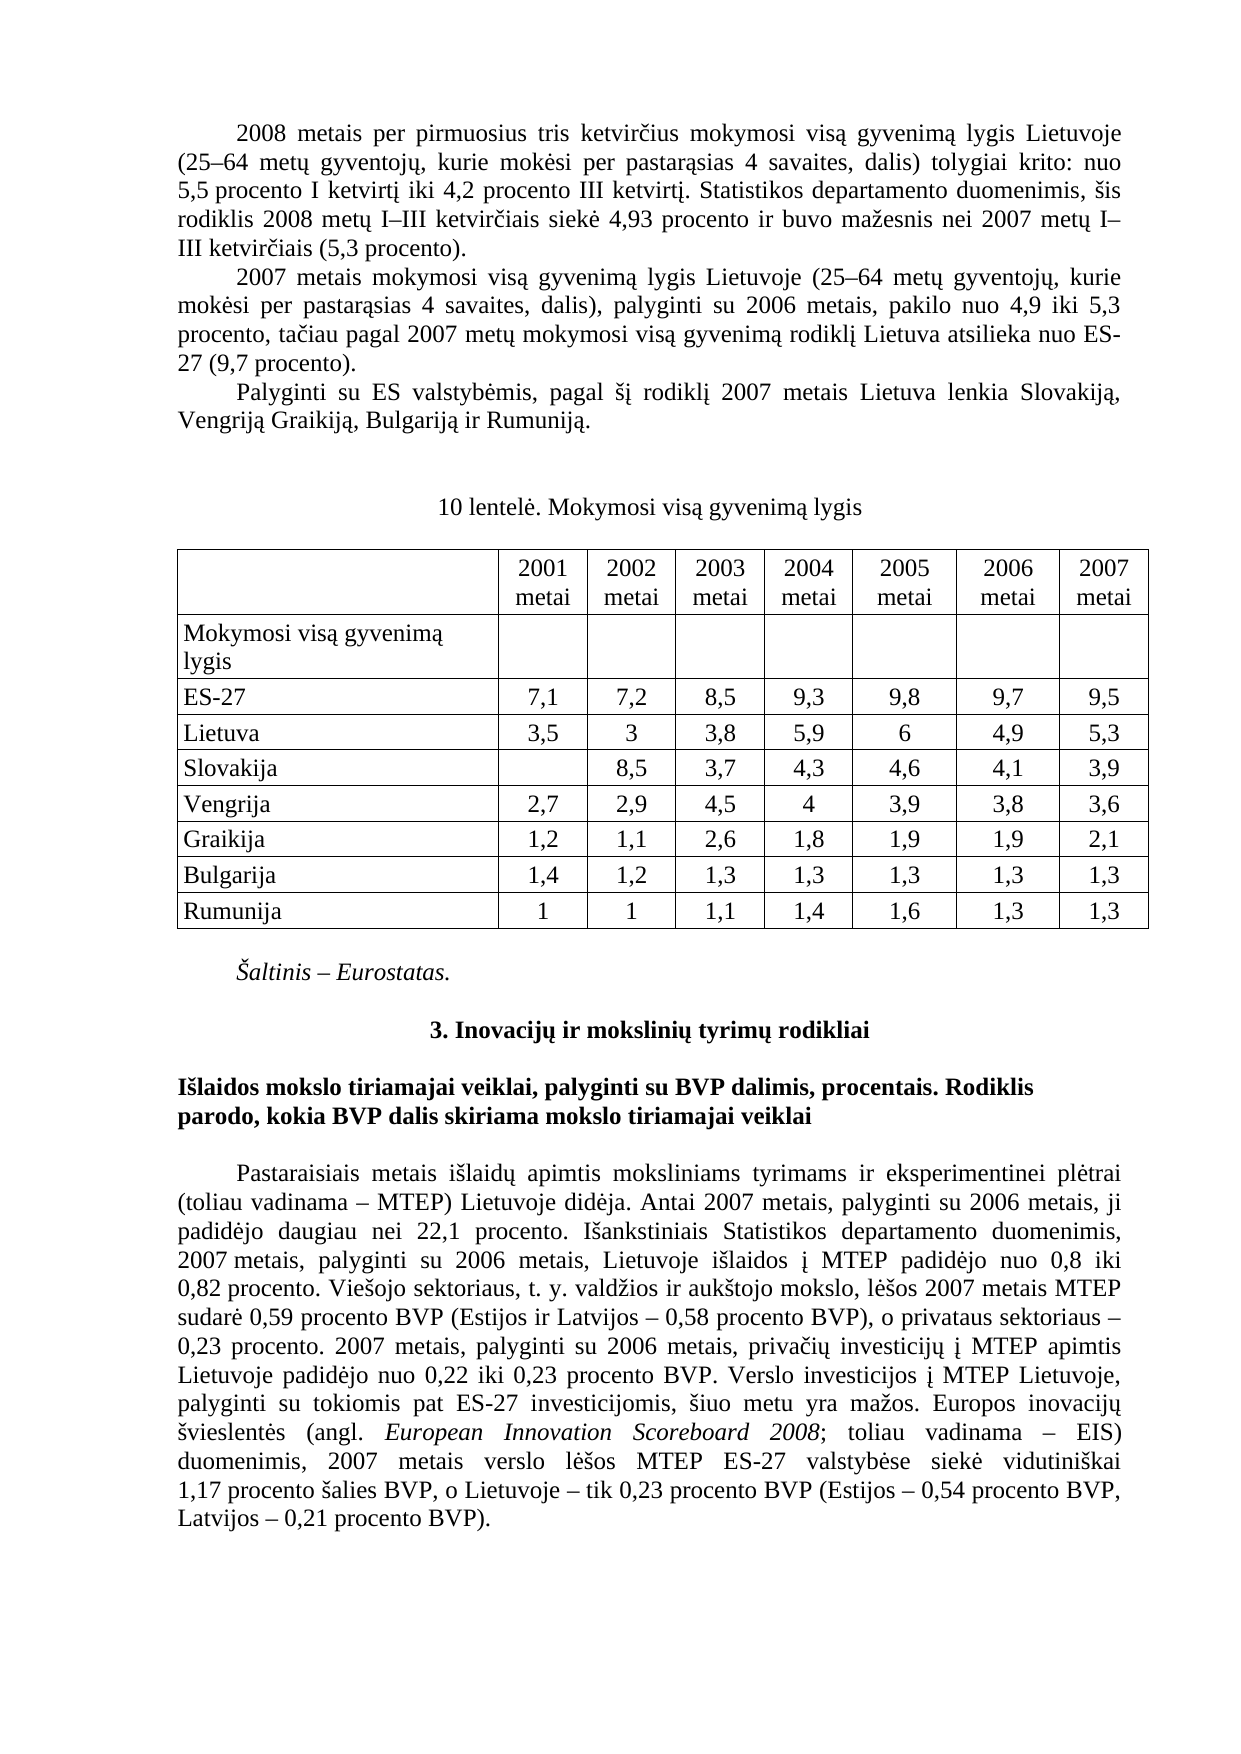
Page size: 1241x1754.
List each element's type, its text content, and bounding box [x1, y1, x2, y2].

table_cell Vengrija [178, 786, 498, 821]
table_cell Graikija [178, 822, 498, 856]
text Šaltinis – Eurostatas. [177, 957, 1122, 986]
table_cell [499, 615, 587, 678]
table_cell 1,3 [1060, 857, 1148, 892]
table_cell Bulgarija [178, 857, 498, 892]
table_cell 4,6 [853, 750, 956, 785]
table_cell 3,9 [853, 786, 956, 821]
table_cell 1,3 [957, 857, 1059, 892]
table_header 2003 metai [676, 550, 764, 614]
table_cell 1,4 [765, 893, 852, 927]
table_cell 1,3 [853, 857, 956, 892]
table_cell 6 [853, 715, 956, 749]
table_header [178, 550, 498, 614]
table_cell 1,2 [588, 857, 675, 892]
text Palyginti su ES valstybėmis, pagal šį rodiklį 2007 metais Lietuva lenkia Slovakiją, Vengriją Graikiją, Bulgariją ir Rumuniją. [177, 377, 1122, 434]
table_header 2006 metai [957, 550, 1059, 614]
table_header 2005 metai [853, 550, 956, 614]
table_cell 8,5 [588, 750, 675, 785]
table_cell 1,1 [588, 822, 675, 856]
table_cell 1,3 [957, 893, 1059, 927]
table_cell [588, 615, 675, 678]
table_cell 2,9 [588, 786, 675, 821]
table_cell 3,8 [957, 786, 1059, 821]
table_cell 1,3 [765, 857, 852, 892]
table_cell 8,5 [676, 679, 764, 714]
table_cell 9,7 [957, 679, 1059, 714]
table_cell 1 [499, 893, 587, 927]
table_cell ES-27 [178, 679, 498, 714]
text 2008 metais per pirmuosius tris ketvirčius mokymosi visą gyvenimą lygis Lietuvoje (25–64 metų gyventojų, kurie mokėsi per pastarąsias 4 savaites, dalis) tolygiai krito: nuo 5,5 procento I ketvirtį iki 4,2 procento III ketvirtį. Statistikos departamento duomenimis, šis rodiklis 2008 metų I–III ketvirčiais siekė 4,93 procento ir buvo mažesnis nei 2007 metų I–III ketvirčiais (5,3 procento). [177, 118, 1122, 262]
table_cell 4,1 [957, 750, 1059, 785]
text Pastaraisiais metais išlaidų apimtis moksliniams tyrimams ir eksperimentinei plėtrai (toliau vadinama – MTEP) Lietuvoje didėja. Antai 2007 metais, palyginti su 2006 metais, ji padidėjo daugiau nei 22,1 procento. Išankstiniais Statistikos departamento duomenimis, 2007 metais, palyginti su 2006 metais, Lietuvoje išlaidos į MTEP padidėjo nuo 0,8 iki 0,82 procento. Viešojo sektoriaus, t. y. valdžios ir aukštojo mokslo, lėšos 2007 metais MTEP sudarė 0,59 procento BVP (Estijos ir Latvijos – 0,58 procento BVP), o privataus sektoriaus – 0,23 procento. 2007 metais, palyginti su 2006 metais, privačių investicijų į MTEP apimtis Lietuvoje padidėjo nuo 0,22 iki 0,23 procento BVP. Verslo investicijos į MTEP Lietuvoje, palyginti su tokiomis pat ES-27 investicijomis, šiuo metu yra mažos. Europos inovacijų švieslentės (angl. European Innovation Scoreboard 2008; toliau vadinama – EIS) duomenimis, 2007 metais verslo lėšos MTEP ES-27 valstybėse siekė vidutiniškai 1,17 procento šalies BVP, o Lietuvoje – tik 0,23 procento BVP (Estijos – 0,54 procento BVP, Latvijos – 0,21 procento BVP). [177, 1158, 1122, 1532]
table_cell 5,9 [765, 715, 852, 749]
table_cell 1,8 [765, 822, 852, 856]
table_cell 1,6 [853, 893, 956, 927]
table_cell 2,7 [499, 786, 587, 821]
table_cell 7,2 [588, 679, 675, 714]
table_cell Mokymosi visą gyvenimą lygis [178, 615, 498, 678]
table_cell 3,8 [676, 715, 764, 749]
table_cell 1 [588, 893, 675, 927]
table_cell 1,4 [499, 857, 587, 892]
table_cell 1,1 [676, 893, 764, 927]
table_cell Lietuva [178, 715, 498, 749]
table_cell [957, 615, 1059, 678]
table_cell 9,8 [853, 679, 956, 714]
table_cell 1,2 [499, 822, 587, 856]
table_cell [853, 615, 956, 678]
table_cell 3,7 [676, 750, 764, 785]
table_cell 2,6 [676, 822, 764, 856]
table_cell 2,1 [1060, 822, 1148, 856]
table_cell 3,6 [1060, 786, 1148, 821]
table_cell 1,9 [853, 822, 956, 856]
table_header 2007 metai [1060, 550, 1148, 614]
table_cell Slovakija [178, 750, 498, 785]
table_cell 3 [588, 715, 675, 749]
text 3. Inovacijų ir mokslinių tyrimų rodikliai [177, 1015, 1122, 1043]
table_cell 1,3 [676, 857, 764, 892]
text 10 lentelė. Mokymosi visą gyvenimą lygis [177, 492, 1122, 521]
table_header 2001 metai [499, 550, 587, 614]
table_cell [765, 615, 852, 678]
table_header 2004 metai [765, 550, 852, 614]
table_cell Rumunija [178, 893, 498, 927]
table_cell 7,1 [499, 679, 587, 714]
table_cell 4,9 [957, 715, 1059, 749]
table_cell [499, 750, 587, 785]
table_cell 9,3 [765, 679, 852, 714]
table_cell 1,3 [1060, 893, 1148, 927]
table_header 2002 metai [588, 550, 675, 614]
table_cell [676, 615, 764, 678]
text Išlaidos mokslo tiriamajai veiklai, palyginti su BVP dalimis, procentais. Rodiklis parodo, kokia BVP dalis skiriama mokslo tiriamajai veiklai [177, 1072, 1122, 1130]
table_cell 4,5 [676, 786, 764, 821]
table_cell 3,5 [499, 715, 587, 749]
text 2007 metais mokymosi visą gyvenimą lygis Lietuvoje (25–64 metų gyventojų, kurie mokėsi per pastarąsias 4 savaites, dalis), palyginti su 2006 metais, pakilo nuo 4,9 iki 5,3 procento, tačiau pagal 2007 metų mokymosi visą gyvenimą rodiklį Lietuva atsilieka nuo ES-27 (9,7 procento). [177, 262, 1122, 377]
table_cell 3,9 [1060, 750, 1148, 785]
table_cell 4 [765, 786, 852, 821]
table_cell 4,3 [765, 750, 852, 785]
table_cell [1060, 615, 1148, 678]
table_cell 9,5 [1060, 679, 1148, 714]
table_cell 1,9 [957, 822, 1059, 856]
table_cell 5,3 [1060, 715, 1148, 749]
